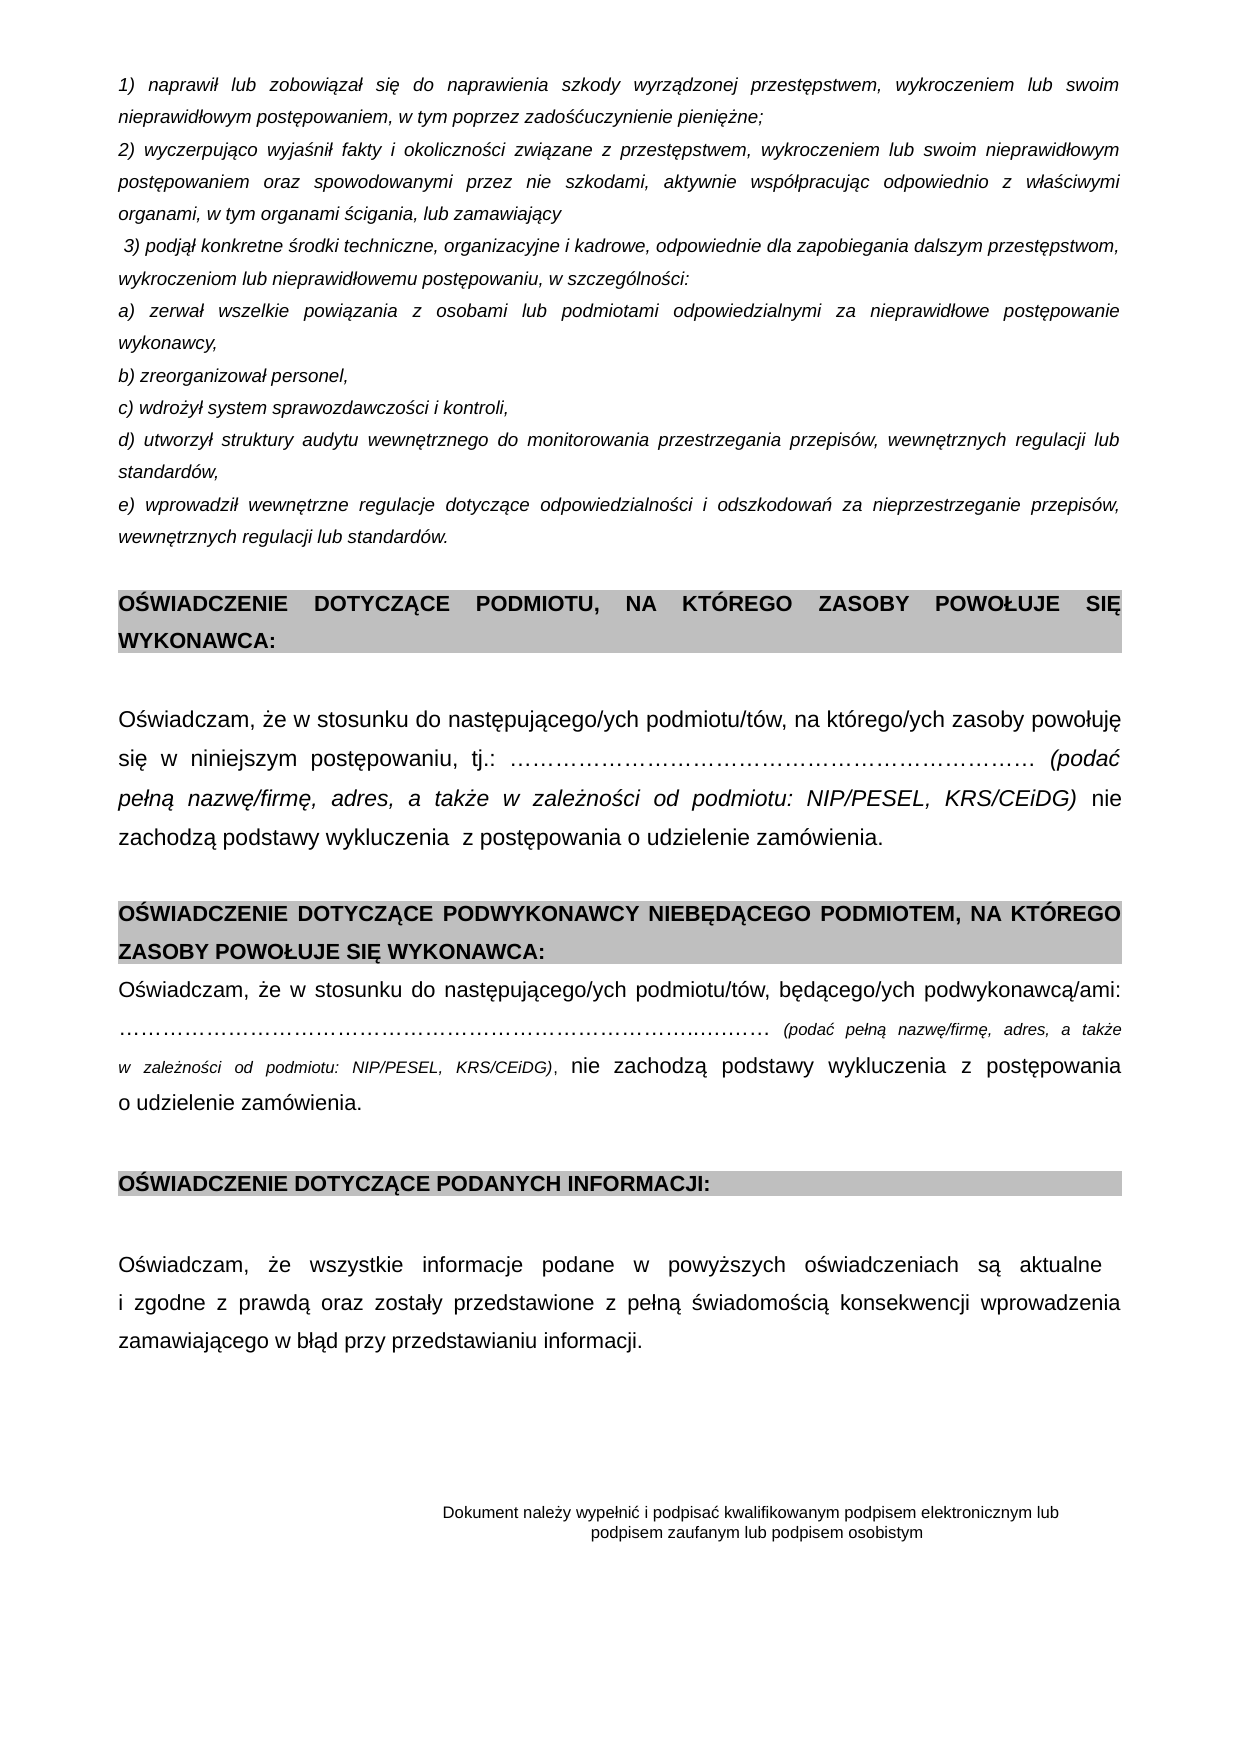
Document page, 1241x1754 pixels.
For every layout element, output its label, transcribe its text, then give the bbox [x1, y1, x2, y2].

text 3) podjął konkretne środki techniczne, organizacyjne i kadrowe, odpowiednie dla zapobiegania dalszym przestępstwom, wykroczeniom lub nieprawidłowemu postępowaniu, w szczególności: [118, 235, 1122, 289]
text Dokument należy wypełnić i podpisać kwalifikowanym podpisem elektronicznym lub [118, 1503, 1122, 1522]
text e) wprowadził wewnętrzne regulacje dotyczące odpowiedzialności i odszkodowań za nieprzestrzeganie przepisów, wewnętrznych regulacji lub standardów. [118, 493, 1122, 547]
text c) wdrożył system sprawozdawczości i kontroli, [118, 397, 1122, 418]
text a) zerwał wszelkie powiązania z osobami lub podmiotami odpowiedzialnymi za nieprawidłowe postępowanie wykonawcy, [118, 300, 1122, 354]
text 1) naprawił lub zobowiązał się do naprawienia szkody wyrządzonej przestępstwem, wykroczeniem lub swoim nieprawidłowym postępowaniem, w tym poprzez zadośćuczynienie pieniężne; [118, 74, 1122, 128]
text Oświadczam, że wszystkie informacje podane w powyższych oświadczeniach są aktualne i zgodne z prawdą oraz zostały przedstawione z pełną świadomością konsekwencji wprowadzenia zamawiającego w błąd przy przedstawianiu informacji. [118, 1252, 1122, 1353]
text OŚWIADCZENIE DOTYCZĄCE PODANYCH INFORMACJI: [118, 1171, 1122, 1196]
text d) utworzył struktury audytu wewnętrznego do monitorowania przestrzegania przepisów, wewnętrznych regulacji lub standardów, [118, 429, 1122, 483]
text podpisem zaufanym lub podpisem osobistym [118, 1522, 1122, 1542]
text OŚWIADCZENIE DOTYCZĄCE PODMIOTU, NA KTÓREGO ZASOBY POWOŁUJE SIĘ WYKONAWCA: [118, 590, 1122, 653]
text OŚWIADCZENIE DOTYCZĄCE PODWYKONAWCY NIEBĘDĄCEGO PODMIOTEM, NA KTÓREGO ZASOBY POWOŁUJE SIĘ WYKONAWCA: [118, 901, 1122, 964]
text Oświadczam, że w stosunku do następującego/ych podmiotu/tów, na którego/ych zasoby powołuję się w niniejszym postępowaniu, tj.: …………………………………………………………… (podać pełną nazwę/firmę, adres, a także w zależności od podmiotu: NIP/PESEL, KRS/CEiDG) nie zachodzą podstawy wykluczenia z postępowania o udzielenie zamówienia. [118, 706, 1122, 850]
text Oświadczam, że w stosunku do następującego/ych podmiotu/tów, będącego/ych podwykonawcą/ami: ……………………………………………………………………..….…… (podać pełną nazwę/firmę, adres, a także w zależności od podmiotu: NIP/PESEL, KRS/CEiDG), nie zachodzą podstawy wykluczenia z postępowania o udzielenie zamówienia. [118, 977, 1122, 1116]
text 2) wyczerpująco wyjaśnił fakty i okoliczności związane z przestępstwem, wykroczeniem lub swoim nieprawidłowym postępowaniem oraz spowodowanymi przez nie szkodami, aktywnie współpracując odpowiednio z właściwymi organami, w tym organami ścigania, lub zamawiający [118, 138, 1122, 224]
text b) zreorganizował personel, [118, 364, 1122, 386]
